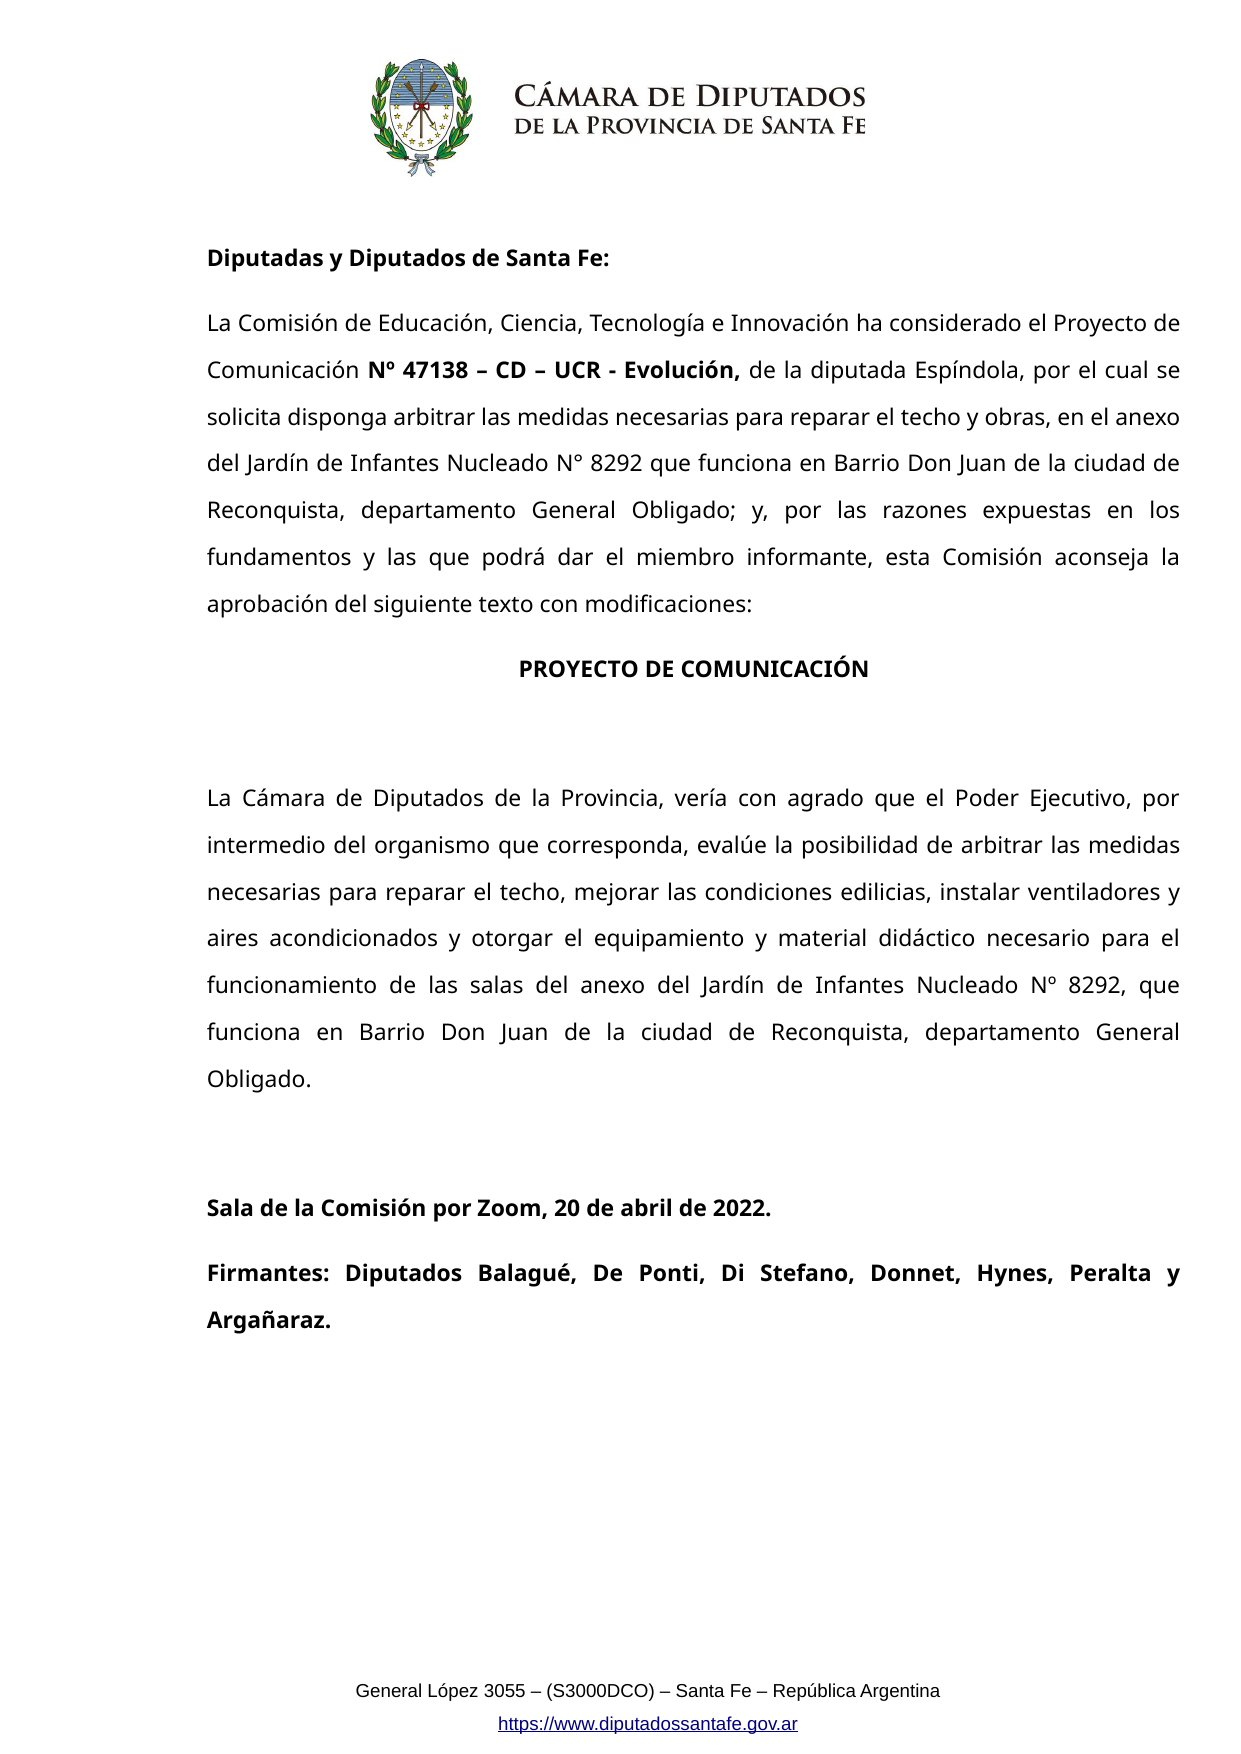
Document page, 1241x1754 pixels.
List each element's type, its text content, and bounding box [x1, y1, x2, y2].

text Sala de la Comisión por Zoom, 20 de abril de 2022. [207, 1192, 1181, 1223]
text Firmantes: Diputados Balagué, De Ponti, Di Stefano, Donnet, Hynes, Peralta y Argañaraz. [207, 1257, 1181, 1335]
picture [370, 59, 866, 181]
text PROYECTO DE COMUNICACIÓN [207, 653, 1181, 684]
text Diputadas y Diputados de Santa Fe: [207, 242, 1181, 273]
text La Comisión de Educación, Ciencia, Tecnología e Innovación ha considerado el Proyecto de Comunicación Nº 47138 – CD – UCR - Evolución, de la diputada Espíndola, por el cual se solicita disponga arbitrar las medidas necesarias para reparar el techo y obras, en el anexo del Jardín de Infantes Nucleado N° 8292 que funciona en Barrio Don Juan de la ciudad de Reconquista, departamento General Obligado; y, por las razones expuestas en los fundamentos y las que podrá dar el miembro informante, esta Comisión aconseja la aprobación del siguiente texto con modificaciones: [207, 307, 1181, 619]
text La Cámara de Diputados de la Provincia, vería con agrado que el Poder Ejecutivo, por intermedio del organismo que corresponda, evalúe la posibilidad de arbitrar las medidas necesarias para reparar el techo, mejorar las condiciones edilicias, instalar ventiladores y aires acondicionados y otorgar el equipamiento y material didáctico necesario para el funcionamiento de las salas del anexo del Jardín de Infantes Nucleado Nº 8292, que funciona en Barrio Don Juan de la ciudad de Reconquista, departamento General Obligado. [207, 782, 1181, 1094]
